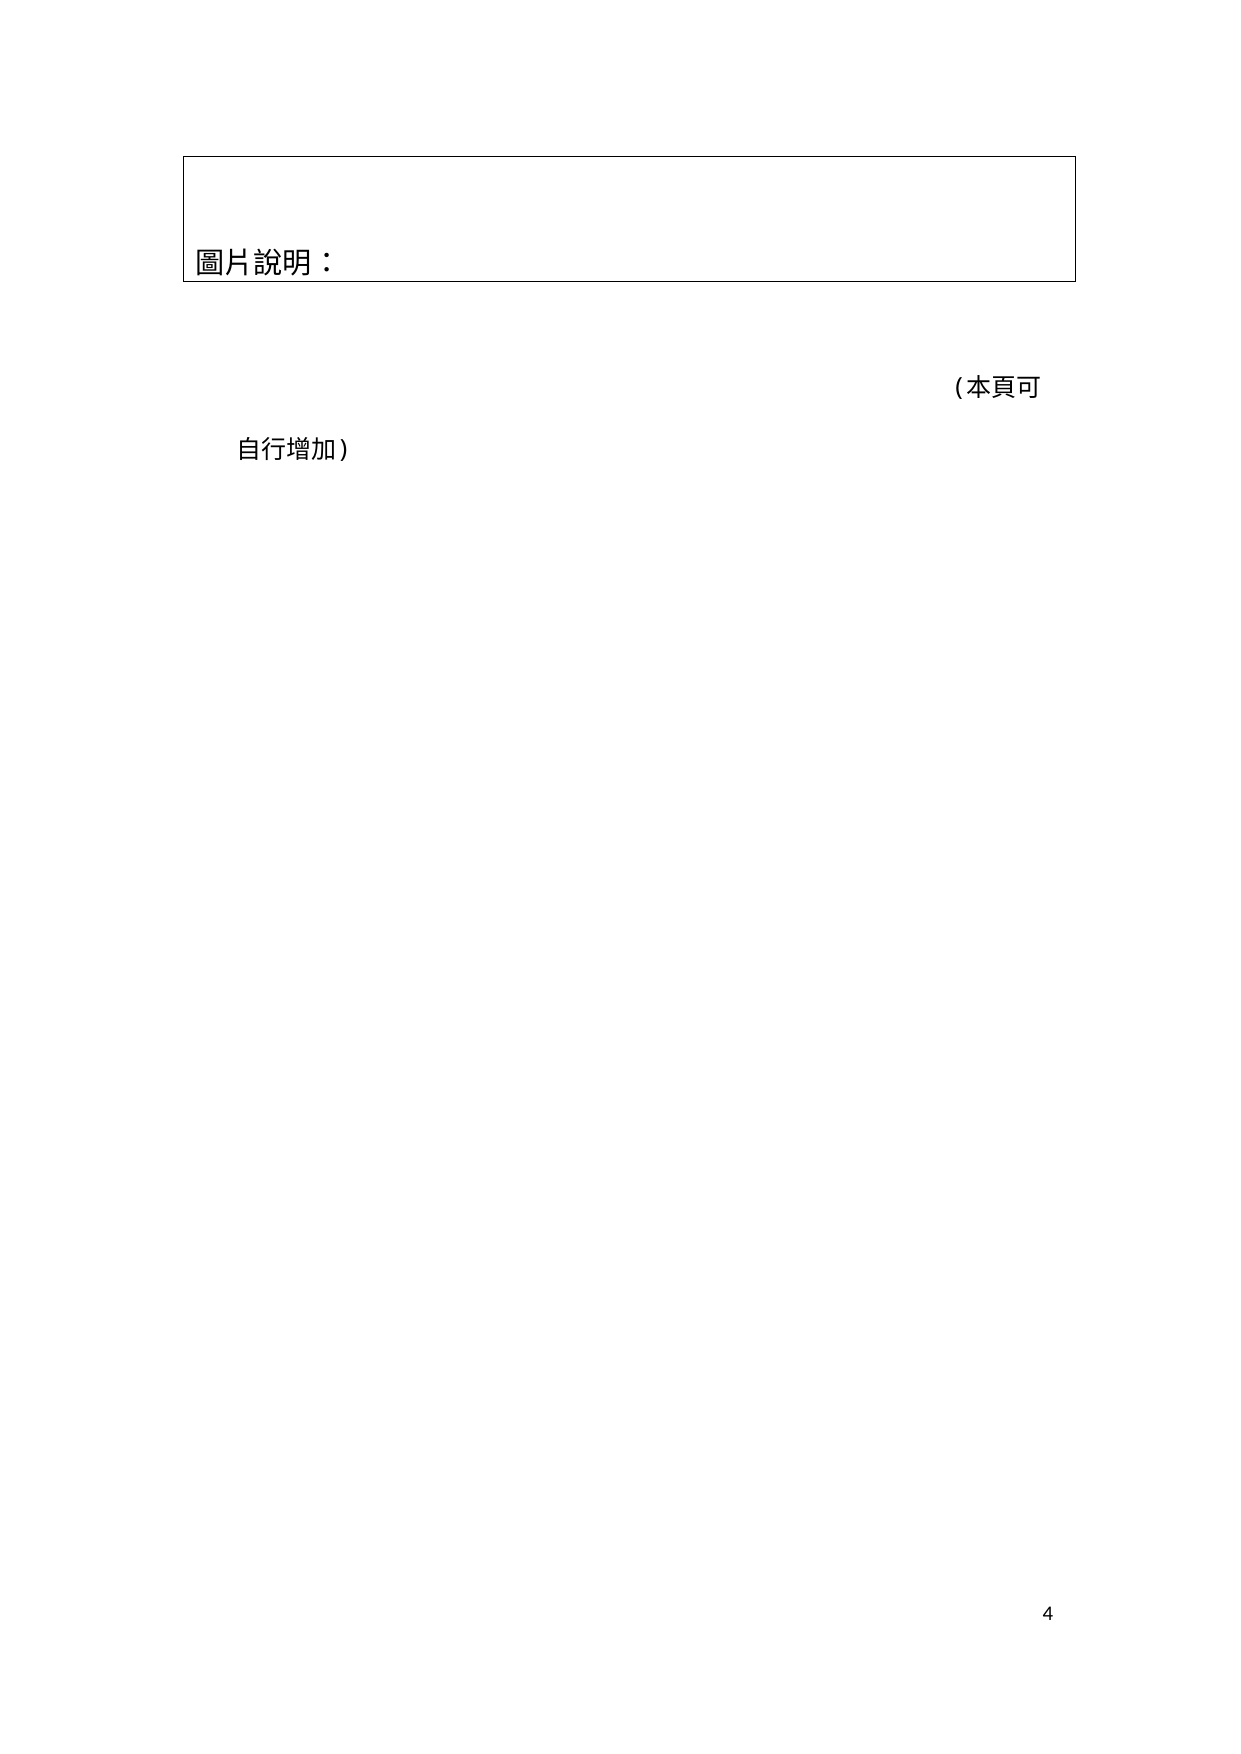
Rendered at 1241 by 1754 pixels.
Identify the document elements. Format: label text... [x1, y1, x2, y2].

table_cell 圖片說明： [184, 157, 1075, 281]
text (本頁可自行增加) [236, 344, 1053, 469]
